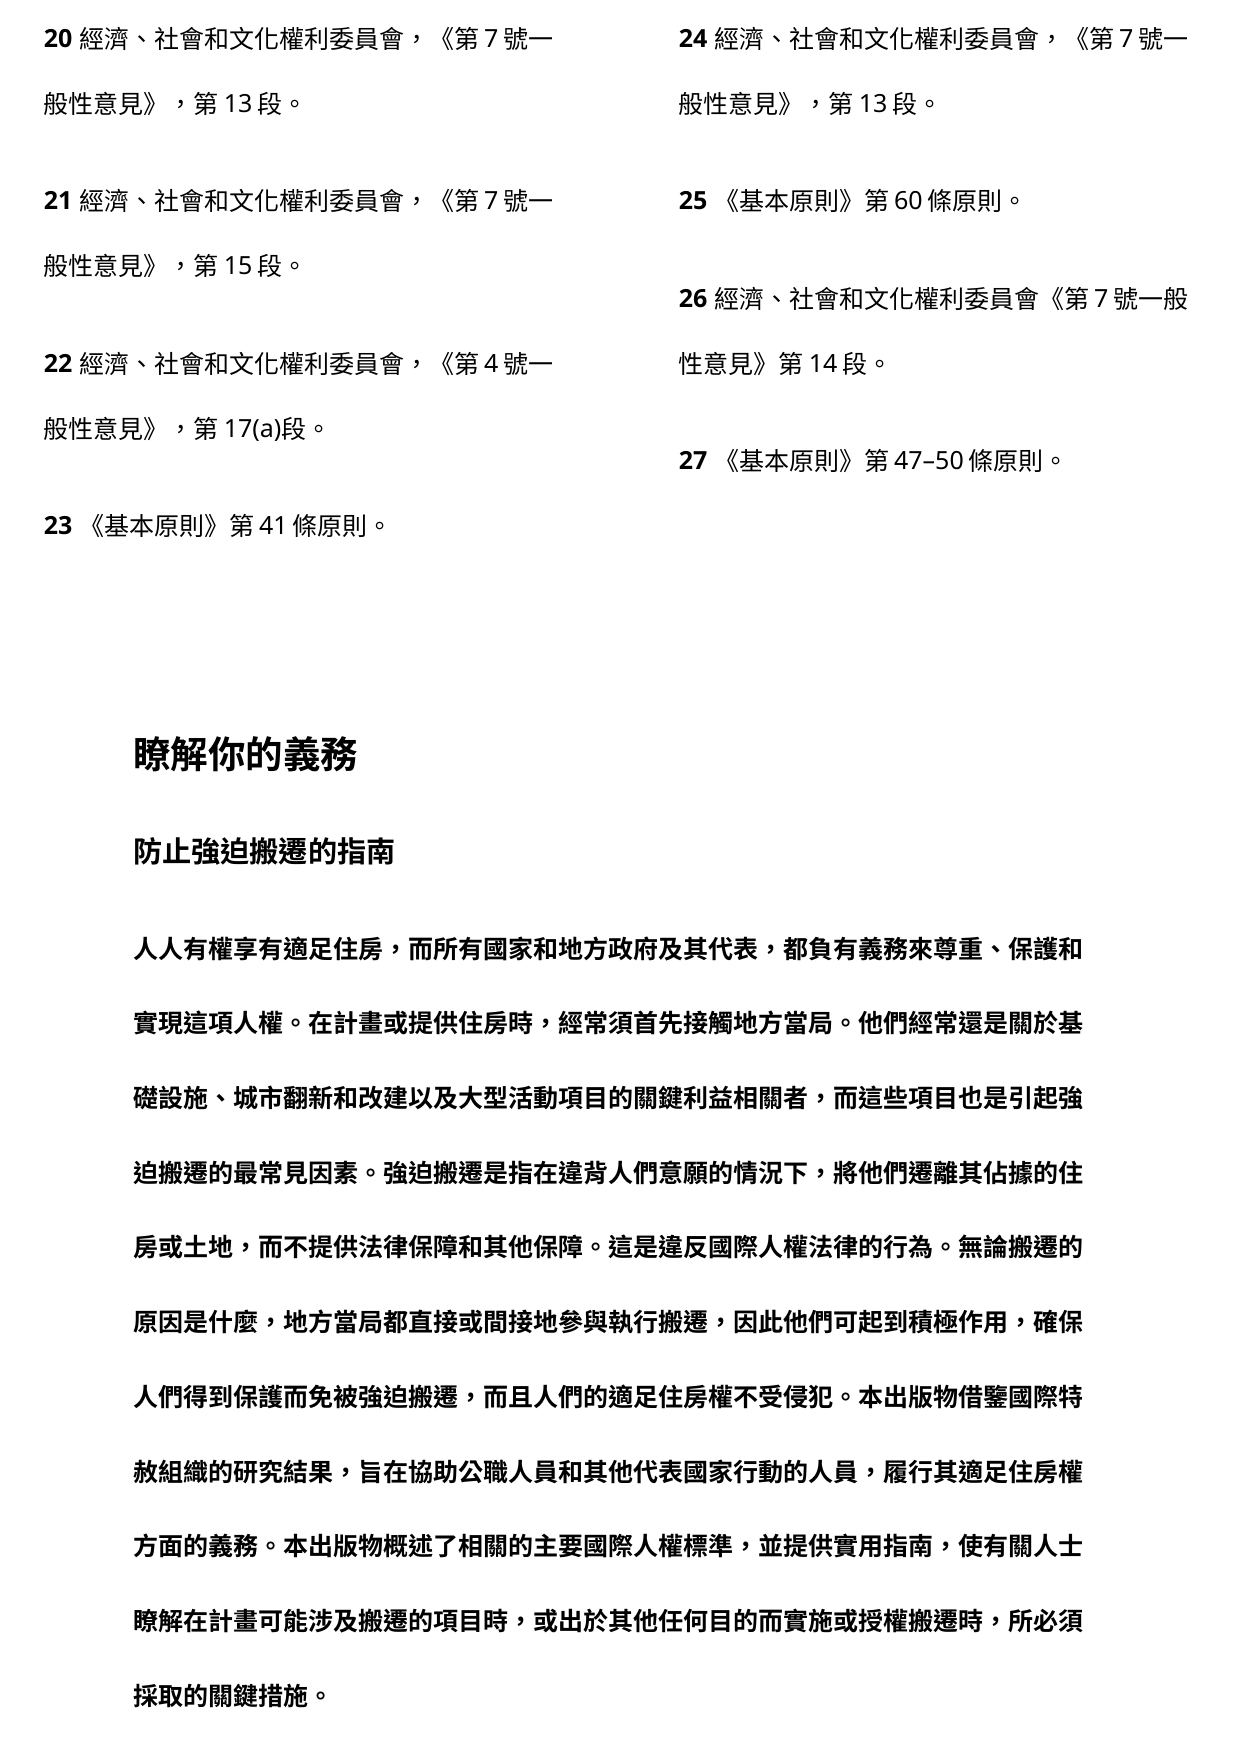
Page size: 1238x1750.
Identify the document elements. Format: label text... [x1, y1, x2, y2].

text 27 《基本原則》第47–50條原則。 [679, 423, 1194, 488]
text 瞭解你的義務 [133, 716, 1108, 781]
text 23 《基本原則》第41條原則。 [44, 488, 559, 553]
text 防止強迫搬遷的指南 [133, 813, 1108, 878]
text 20 經濟、社會和文化權利委員會，《第7號一般性意見》，第13段。 [44, 1, 559, 131]
text 24 經濟、社會和文化權利委員會，《第7號一般性意見》，第13段。 [679, 1, 1194, 131]
text 人人有權享有適足住房，而所有國家和地方政府及其代表，都負有義務來尊重、保護和實現這項人權。在計畫或提供住房時，經常須首先接觸地方當局。他們經常還是關於基礎設施、城市翻新和改建以及大型活動項目的關鍵利益相關者，而這些項目也是引起強迫搬遷的最常見因素。強迫搬遷是指在違背人們意願的情況下，將他們遷離其佔據的住房或土地，而不提供法律保障和其他保障。這是違反國際人權法律的行為。無論搬遷的原因是什麼，地方當局都直接或間接地參與執行搬遷，因此他們可起到積極作用，確保人們得到保護而免被強迫搬遷，而且人們的適足住房權不受侵犯。本出版物借鑒國際特赦組織的研究結果，旨在協助公職人員和其他代表國家行動的人員，履行其適足住房權方面的義務。本出版物概述了相關的主要國際人權標準，並提供實用指南，使有關人士瞭解在計畫可能涉及搬遷的項目時，或出於其他任何目的而實施或授權搬遷時，所必須採取的關鍵措施。 [133, 911, 1108, 1723]
text 26 經濟、社會和文化權利委員會《第7號一般性意見》第14段。 [679, 261, 1194, 391]
text 25 《基本原則》第60條原則。 [679, 163, 1194, 228]
text 21 經濟、社會和文化權利委員會，《第7號一般性意見》，第15段。 [44, 163, 559, 293]
text 22 經濟、社會和文化權利委員會，《第4號一般性意見》，第17(a)段。 [44, 326, 559, 456]
